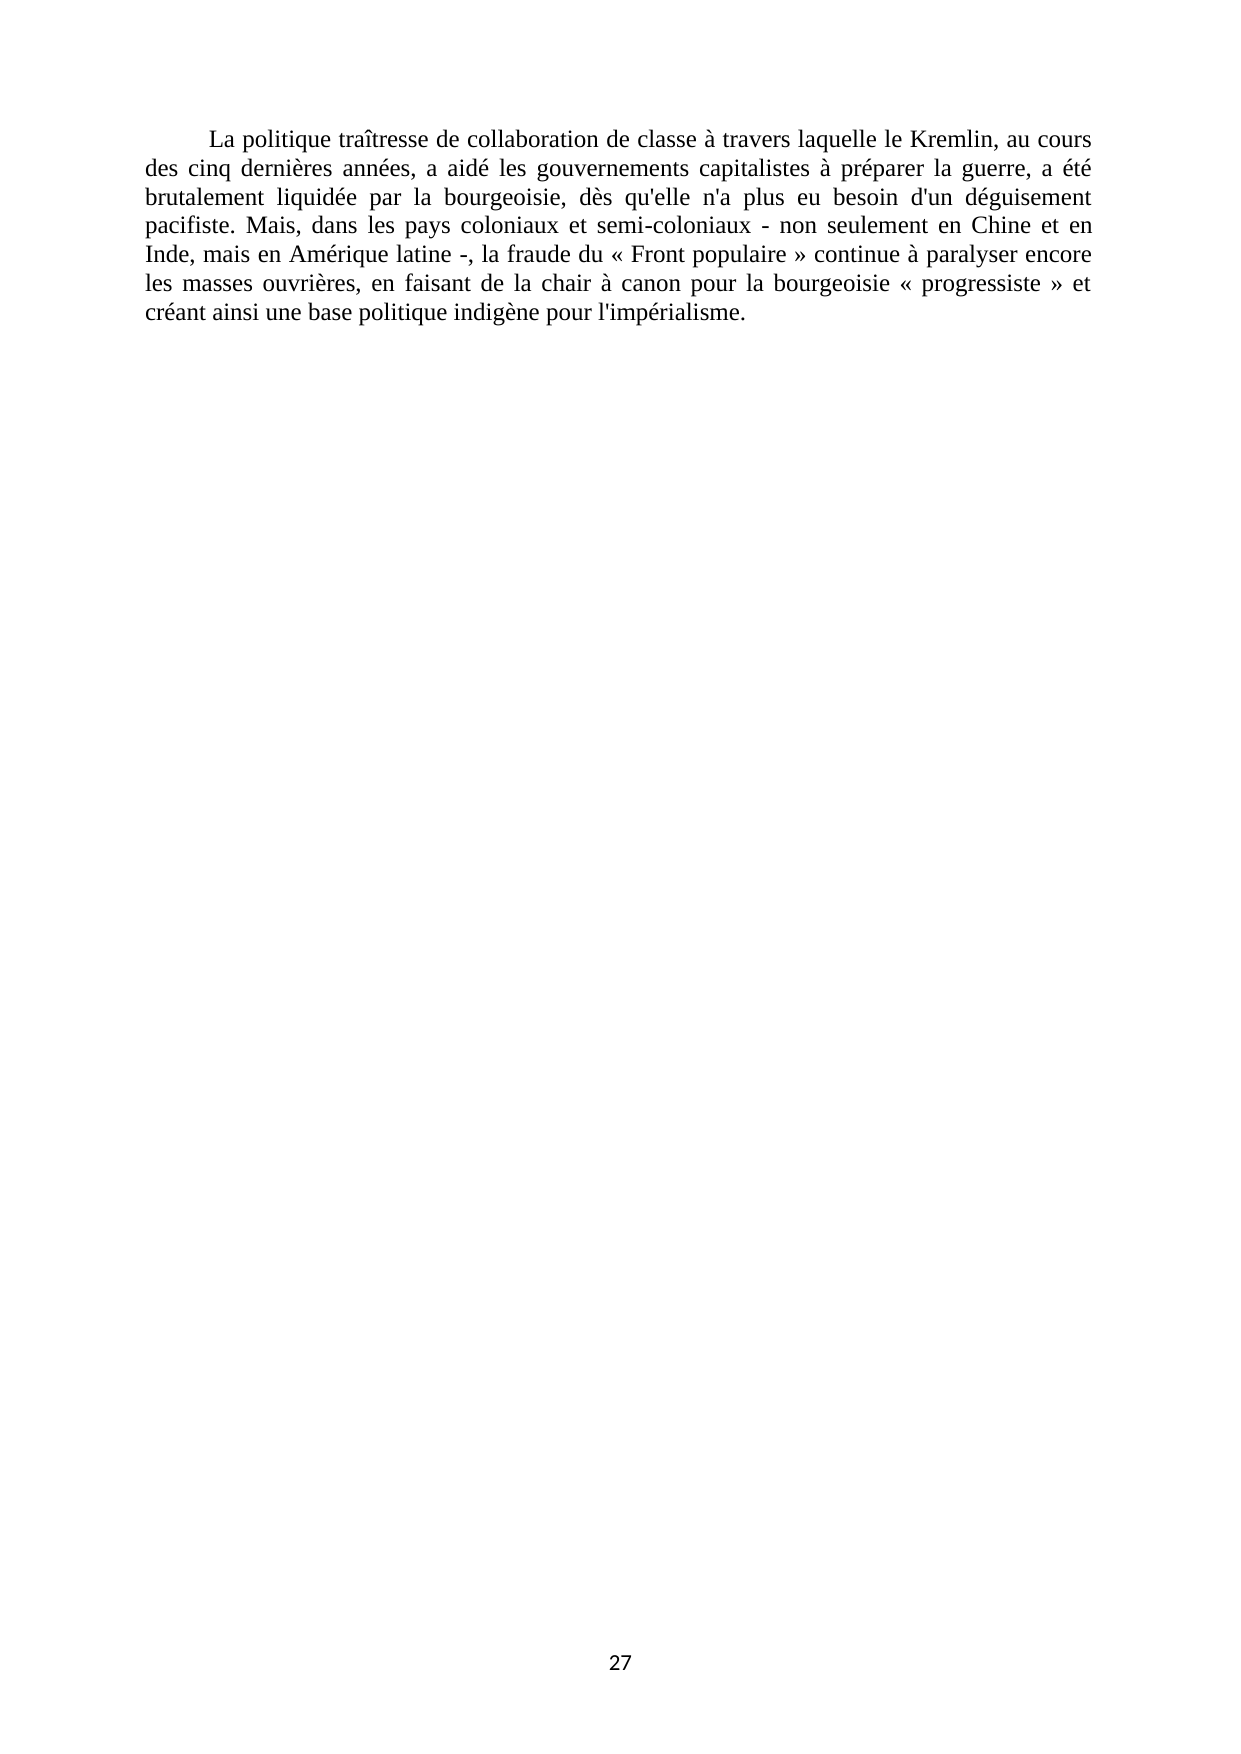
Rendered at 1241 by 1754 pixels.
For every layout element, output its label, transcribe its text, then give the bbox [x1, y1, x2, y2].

text La politique traîtresse de collaboration de classe à travers laquelle le Kremlin, au cours des cinq dernières années, a aidé les gouvernements capitalistes à préparer la guerre, a été brutalement liquidée par la bourgeoisie, dès qu'elle n'a plus eu besoin d'un déguisement pacifiste. Mais, dans les pays coloniaux et semi‑coloniaux ‑ non seulement en Chine et en Inde, mais en Amérique latine ‑, la fraude du « Front populaire » continue à paralyser encore les masses ouvrières, en faisant de la chair à canon pour la bourgeoisie « progressiste » et créant ainsi une base politique indigène pour l'impérialisme. [145, 124, 1093, 325]
